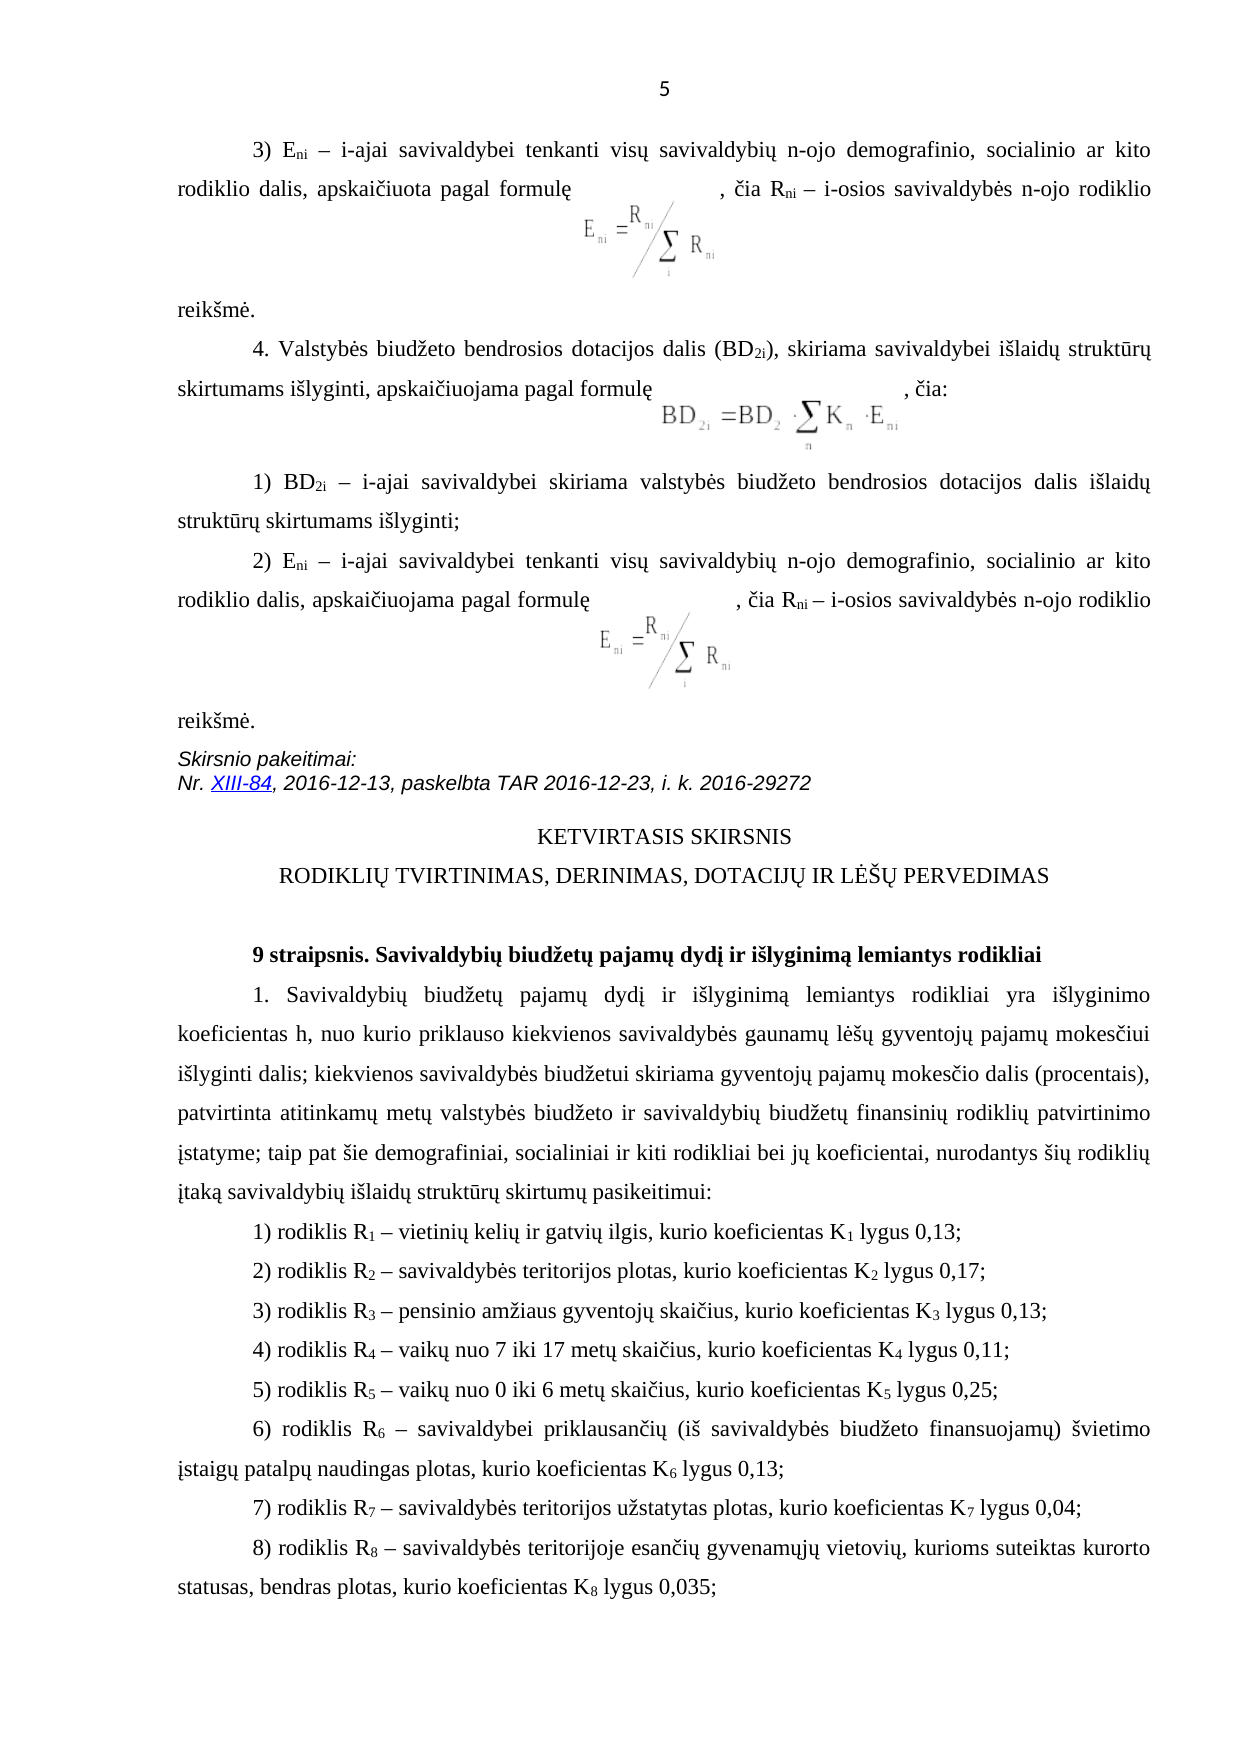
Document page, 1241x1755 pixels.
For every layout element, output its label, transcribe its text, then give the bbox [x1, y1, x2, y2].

subtitle RODIKLIŲ TVIRTINIMAS, DERINIMAS, DOTACIJŲ IR LĖŠŲ PERVEDIMAS [177, 863, 1152, 889]
text 5) rodiklis R5 – vaikų nuo 0 iki 6 metų skaičius, kurio koeficientas K5 lygus 0,25; [177, 1376, 1152, 1402]
text Skirsnio pakeitimai: [177, 746, 1152, 770]
text 3) rodiklis R3 – pensinio amžiaus gyventojų skaičius, kurio koeficientas K3 lygus 0,13; [177, 1297, 1152, 1323]
text 7) rodiklis R7 – savivaldybės teritorijos užstatytas plotas, kurio koeficientas K7 lygus 0,04; [177, 1494, 1152, 1521]
text 1) rodiklis R1 – vietinių kelių ir gatvių ilgis, kurio koeficientas K1 lygus 0,13; [177, 1218, 1152, 1244]
text 1. Savivaldybių biudžetų pajamų dydį ir išlyginimą lemiantys rodikliai yra išlyginimo koeficientas h, nuo kurio priklauso kiekvienos savivaldybės gaunamų lėšų gyventojų pajamų mokesčiui išlyginti dalis; kiekvienos savivaldybės biudžetui skiriama gyventojų pajamų mokesčio dalis (procentais), patvirtinta atitinkamų metų valstybės biudžeto ir savivaldybių biudžetų finansinių rodiklių patvirtinimo įstatyme; taip pat šie demografiniai, socialiniai ir kiti rodikliai bei jų koeficientai, nurodantys šių rodiklių įtaką savivaldybių išlaidų struktūrų skirtumų pasikeitimui: [177, 981, 1152, 1205]
text Nr. XIII-84, 2016-12-13, paskelbta TAR 2016-12-23, i. k. 2016-29272 [177, 770, 1152, 794]
subtitle KETVIRTASIS SKIRSNIS [177, 823, 1152, 849]
text 9 straipsnis. Savivaldybių biudžetų pajamų dydį ir išlyginimą lemiantys rodikliai [177, 942, 1152, 968]
text 6) rodiklis R6 – savivaldybei priklausančių (iš savivaldybės biudžeto finansuojamų) švietimo įstaigų patalpų naudingas plotas, kurio koeficientas K6 lygus 0,13; [177, 1415, 1152, 1481]
text 8) rodiklis R8 – savivaldybės teritorijoje esančių gyvenamųjų vietovių, kurioms suteiktas kurorto statusas, bendras plotas, kurio koeficientas K8 lygus 0,035; [177, 1534, 1152, 1599]
text 3) Eni – i-ajai savivaldybei tenkanti visų savivaldybių n-ojo demografinio, socialinio ar kito rodiklio dalis, apskaičiuota pagal formulę , čia Rni – i-osios savivaldybės n-ojo rodiklio reikšmė. [177, 136, 1152, 322]
text 4. Valstybės biudžeto bendrosios dotacijos dalis (BD2i), skiriama savivaldybei išlaidų struktūrų skirtumams išlyginti, apskaičiuojama pagal formulę , čia: [177, 335, 1152, 455]
text 4) rodiklis R4 – vaikų nuo 7 iki 17 metų skaičius, kurio koeficientas K4 lygus 0,11; [177, 1336, 1152, 1363]
text 2) rodiklis R2 – savivaldybės teritorijos plotas, kurio koeficientas K2 lygus 0,17; [177, 1257, 1152, 1284]
text 1) BD2i – i-ajai savivaldybei skiriama valstybės biudžeto bendrosios dotacijos dalis išlaidų struktūrų skirtumams išlyginti; [177, 468, 1152, 534]
text 2) Eni – i-ajai savivaldybei tenkanti visų savivaldybių n-ojo demografinio, socialinio ar kito rodiklio dalis, apskaičiuojama pagal formulę , čia Rni – i-osios savivaldybės n-ojo rodiklio reikšmė. [177, 547, 1152, 733]
